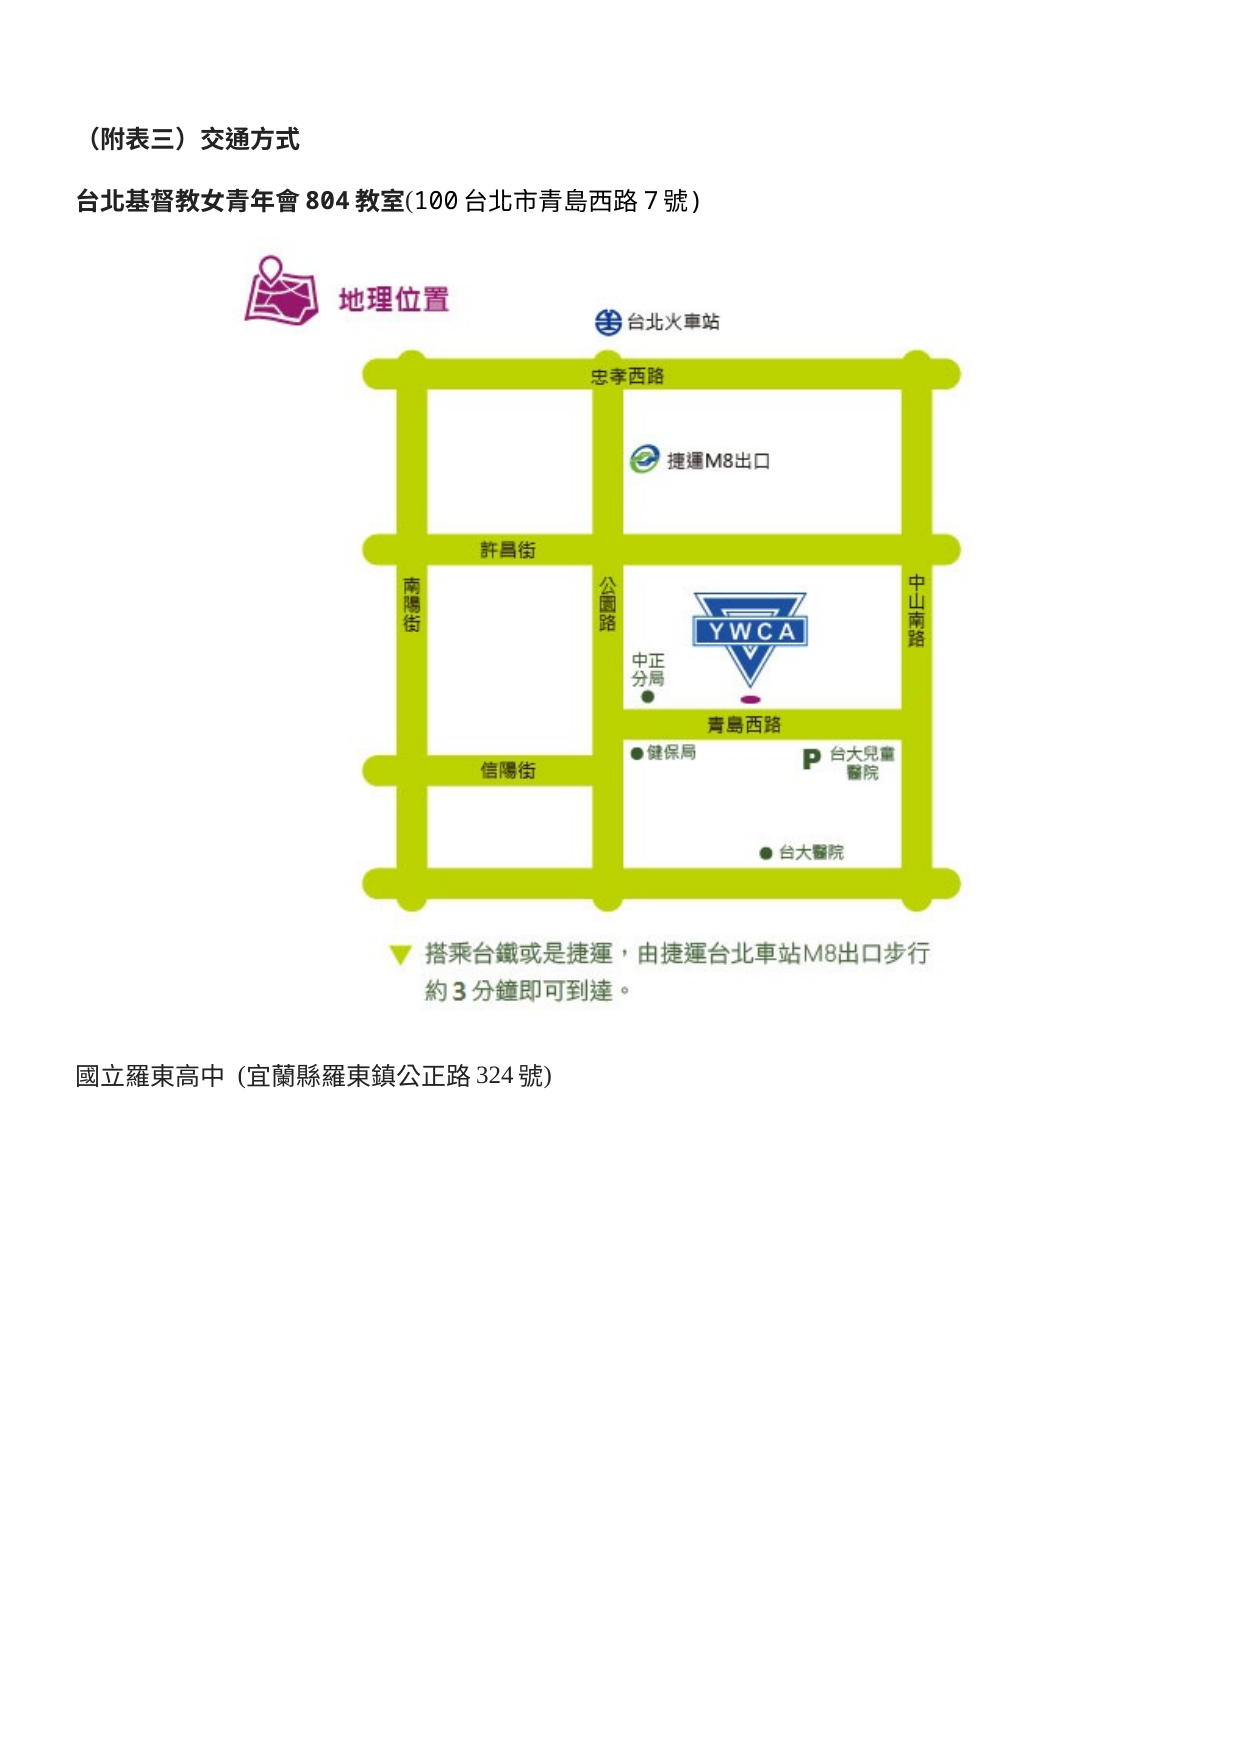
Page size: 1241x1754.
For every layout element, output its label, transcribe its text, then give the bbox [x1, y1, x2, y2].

text 台北基督教女青年會804教室(100台北市青島西路7號) [75, 158, 1165, 221]
text （附表三）交通方式 [75, 96, 1165, 158]
text 國立羅東高中 (宜蘭縣羅東鎮公正路324號) [75, 1033, 1165, 1096]
